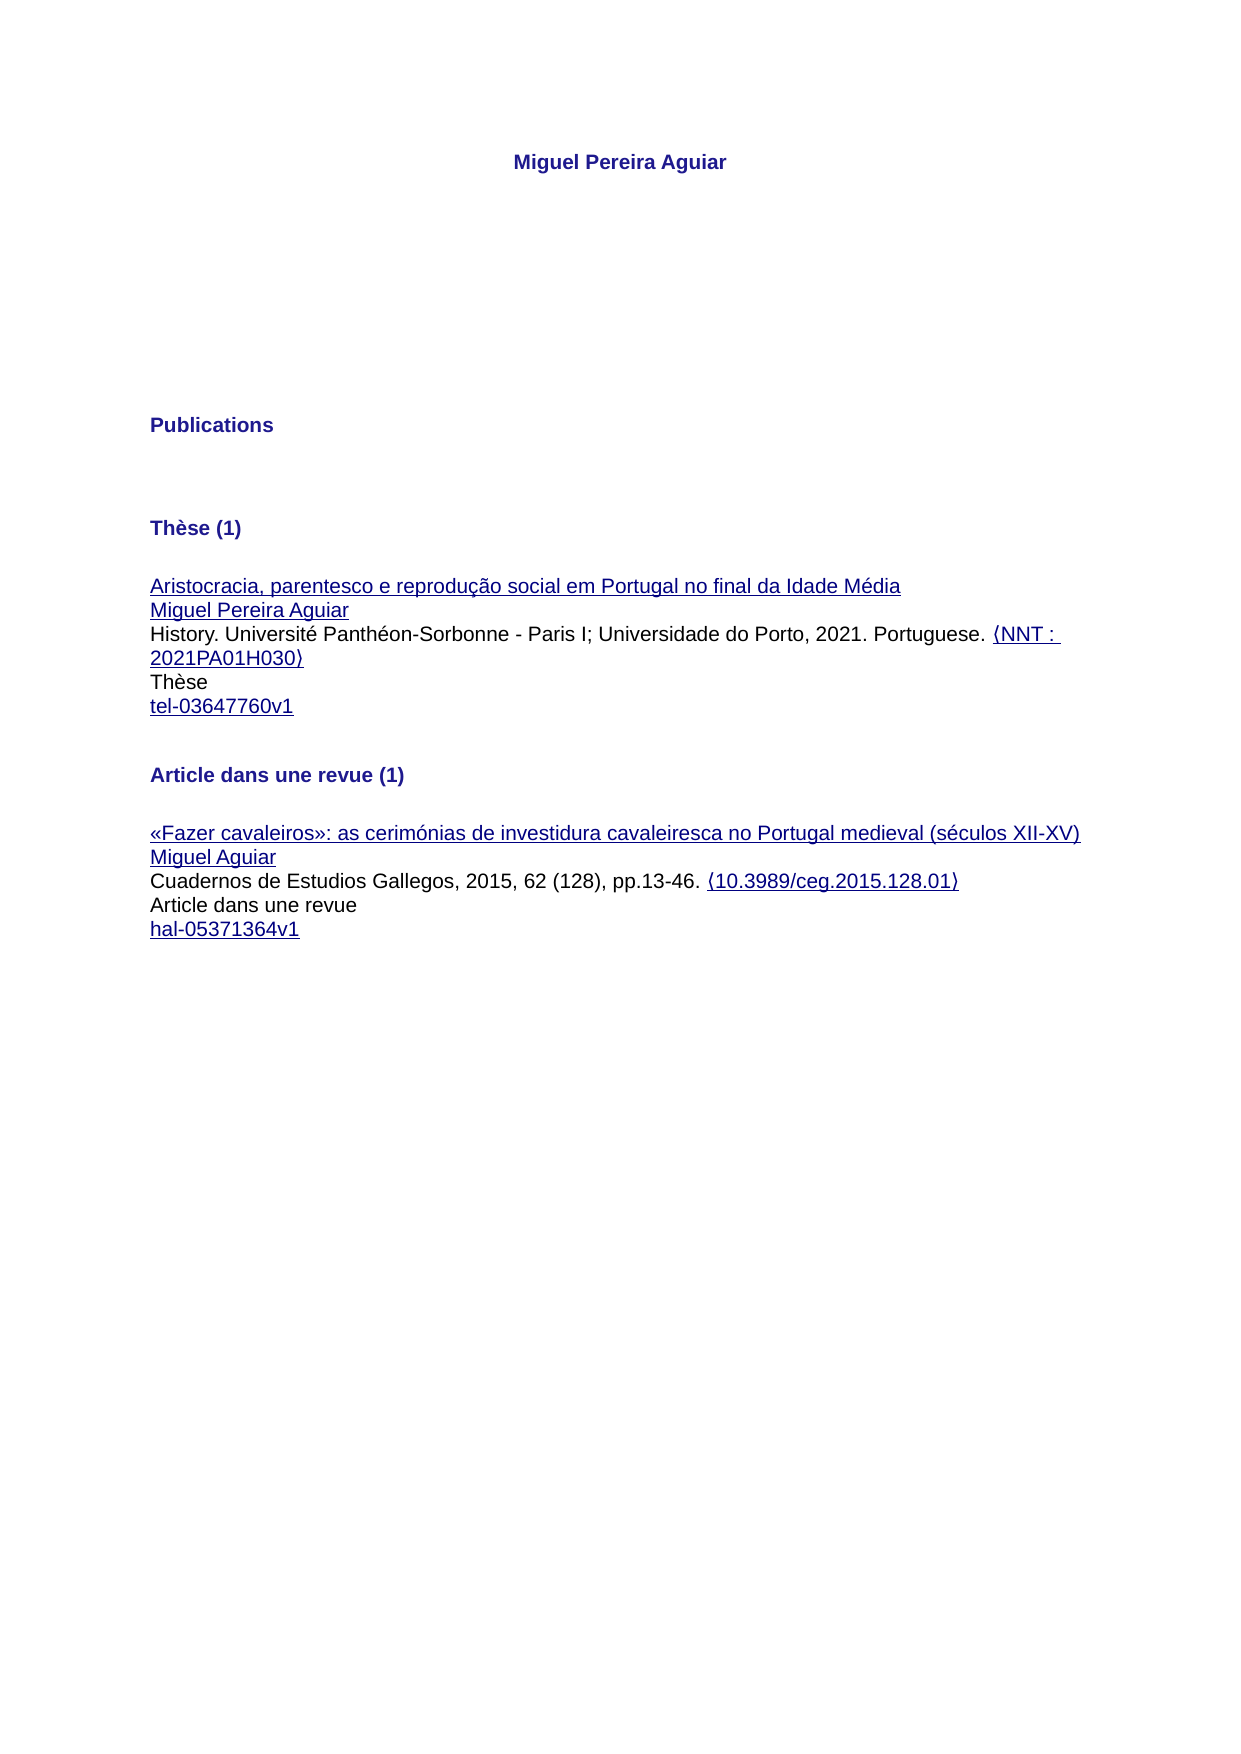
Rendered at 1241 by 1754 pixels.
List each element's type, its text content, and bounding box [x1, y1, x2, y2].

subtitle Publications [150, 412, 1090, 436]
table_header «Fazer cavaleiros»: as cerimónias de investidura cavaleiresca no Portugal medieval (séculos XII-XV) Miguel Aguiar Cuadernos de Estudios Gallegos, 2015, 62 (128), pp.13-46. ⟨10.3989/ceg.2015.128.01⟩ Article dans une revue hal-05371364v1 [150, 821, 1090, 941]
table_header Aristocracia, parentesco e reprodução social em Portugal no final da Idade Média Miguel Pereira Aguiar History. Université Panthéon-Sorbonne - Paris I; Universidade do Porto, 2021. Portuguese. ⟨NNT : 2021PA01H030⟩ Thèse tel-03647760v1 [150, 574, 1090, 718]
subtitle Thèse (1) [150, 516, 1090, 539]
subtitle Article dans une revue (1) [150, 762, 1090, 786]
subtitle Miguel Pereira Aguiar [150, 150, 1090, 174]
